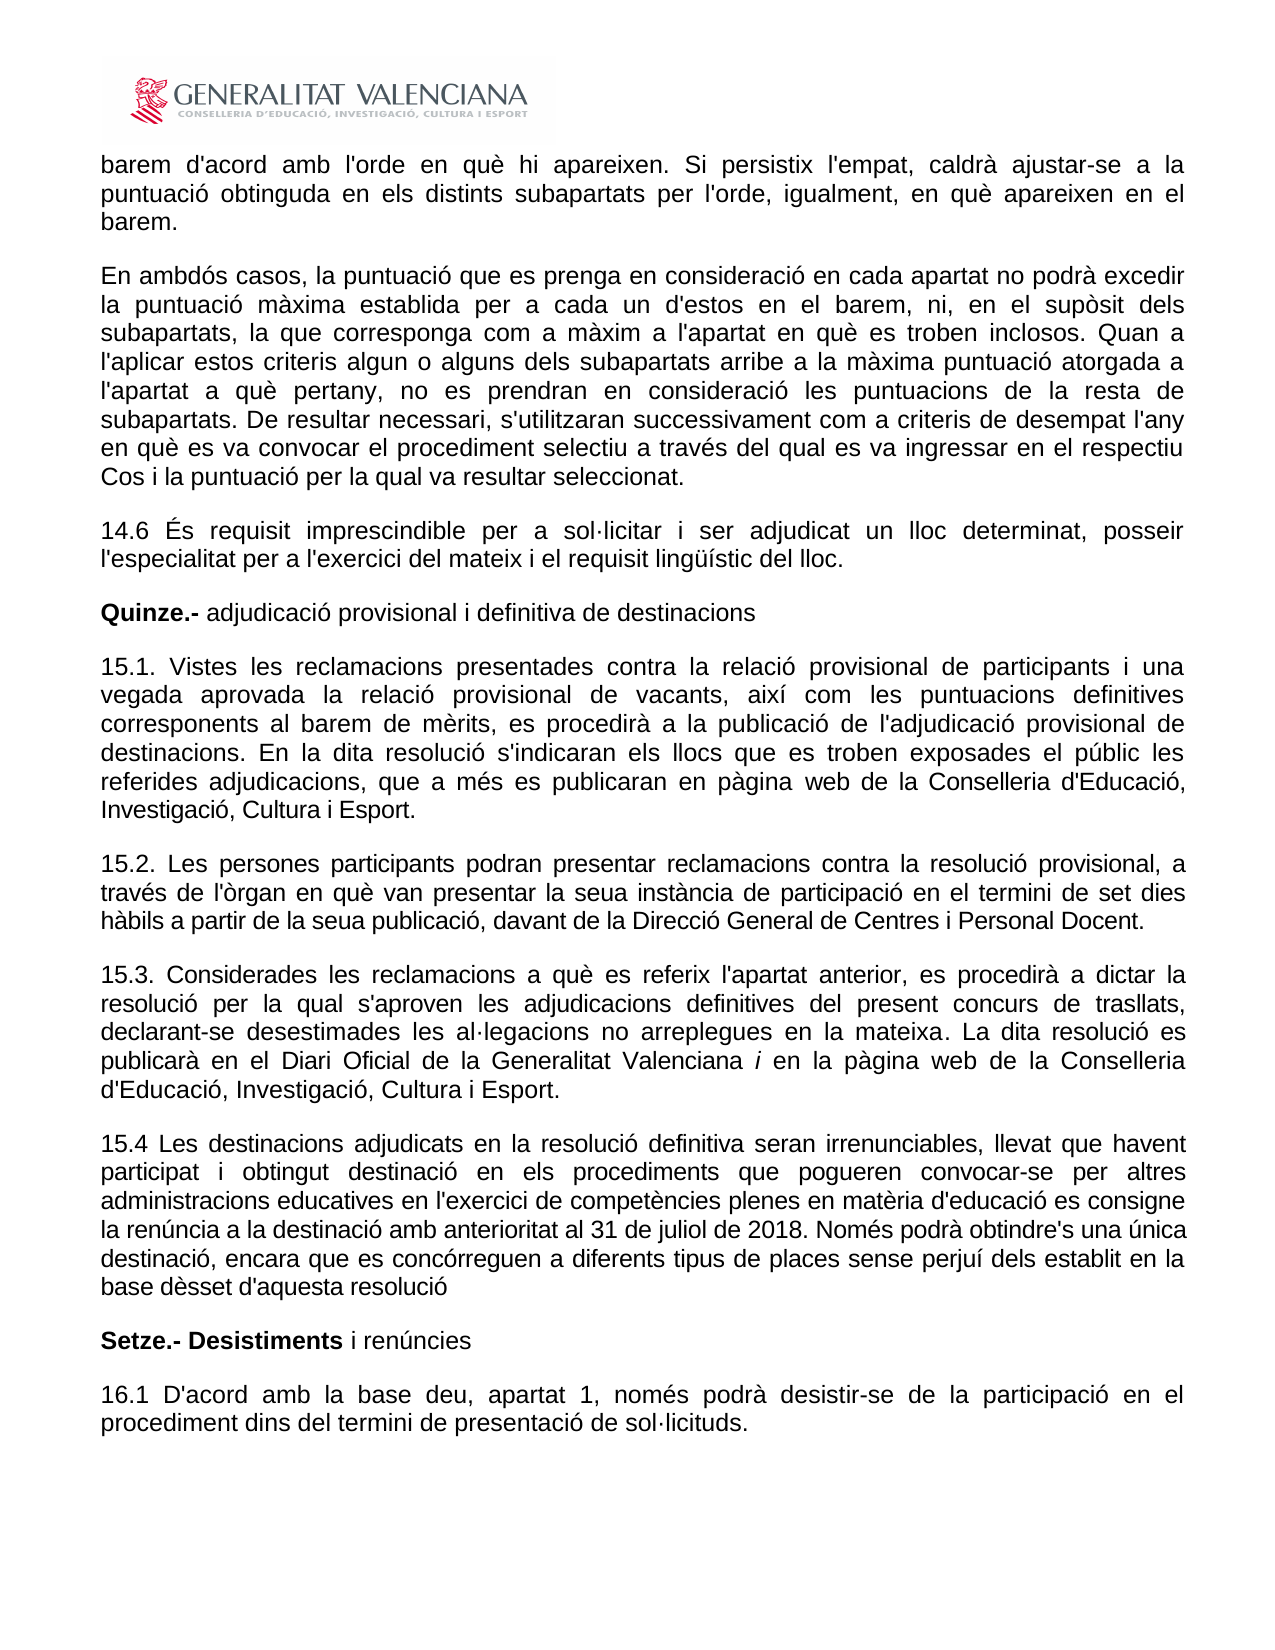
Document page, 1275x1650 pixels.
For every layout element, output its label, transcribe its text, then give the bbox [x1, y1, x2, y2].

text 15.3. Considerades les reclamacions a què es referix l'apartat anterior, es procedirà a dictar la resolució per la qual s'aproven les adjudicacions definitives del present concurs de trasllats, declarant-se desestimades les al·legacions no arreplegues en la mateixa. La dita resolució es publicarà en el Diari Oficial de la Generalitat Valenciana i en la pàgina web de la Conselleria d'Educació, Investigació, Cultura i Esport. [100, 960, 1186, 1104]
text barem d'acord amb l'orde en què hi apareixen. Si persistix l'empat, caldrà ajustar-se a la puntuació obtinguda en els distints subapartats per l'orde, igualment, en què apareixen en el barem. [100, 150, 1186, 236]
text 14.6 És requisit imprescindible per a sol·licitar i ser adjudicat un lloc determinat, posseir l'especialitat per a l'exercici del mateix i el requisit lingüístic del lloc. [100, 516, 1186, 573]
text 15.2. Les persones participants podran presentar reclamacions contra la resolució provisional, a través de l'òrgan en què van presentar la seua instància de participació en el termini de set dies hàbils a partir de la seua publicació, davant de la Direcció General de Centres i Personal Docent. [100, 849, 1186, 935]
text Quinze.- adjudicació provisional i definitiva de destinacions [100, 598, 1186, 627]
subtitle Setze.- Desistiments i renúncies [100, 1326, 1186, 1355]
picture [102, 56, 557, 145]
text 16.1 D'acord amb la base deu, apartat 1, només podrà desistir-se de la participació en el procediment dins del termini de presentació de sol·licituds. [100, 1379, 1186, 1437]
text 15.1. Vistes les reclamacions presentades contra la relació provisional de participants i una vegada aprovada la relació provisional de vacants, així com les puntuacions definitives corresponents al barem de mèrits, es procedirà a la publicació de l'adjudicació provisional de destinacions. En la dita resolució s'indicaran els llocs que es troben exposades el públic les referides adjudicacions, que a més es publicaran en pàgina web de la Conselleria d'Educació, Investigació, Cultura i Esport. [100, 651, 1186, 824]
text 15.4 Les destinacions adjudicats en la resolució definitiva seran irrenunciables, llevat que havent participat i obtingut destinació en els procediments que pogueren convocar-se per altres administracions educatives en l'exercici de competències plenes en matèria d'educació es consigne la renúncia a la destinació amb anterioritat al 31 de juliol de 2018. Només podrà obtindre's una única destinació, encara que es concórreguen a diferents tipus de places sense perjuí dels establit en la base dèsset d'aquesta resolució [100, 1129, 1186, 1301]
text En ambdós casos, la puntuació que es prenga en consideració en cada apartat no podrà excedir la puntuació màxima establida per a cada un d'estos en el barem, ni, en el supòsit dels subapartats, la que corresponga com a màxim a l'apartat en què es troben inclosos. Quan a l'aplicar estos criteris algun o alguns dels subapartats arribe a la màxima puntuació atorgada a l'apartat a què pertany, no es prendran en consideració les puntuacions de la resta de subapartats. De resultar necessari, s'utilitzaran successivament com a criteris de desempat l'any en què es va convocar el procediment selectiu a través del qual es va ingressar en el respectiu Cos i la puntuació per la qual va resultar seleccionat. [100, 261, 1186, 491]
